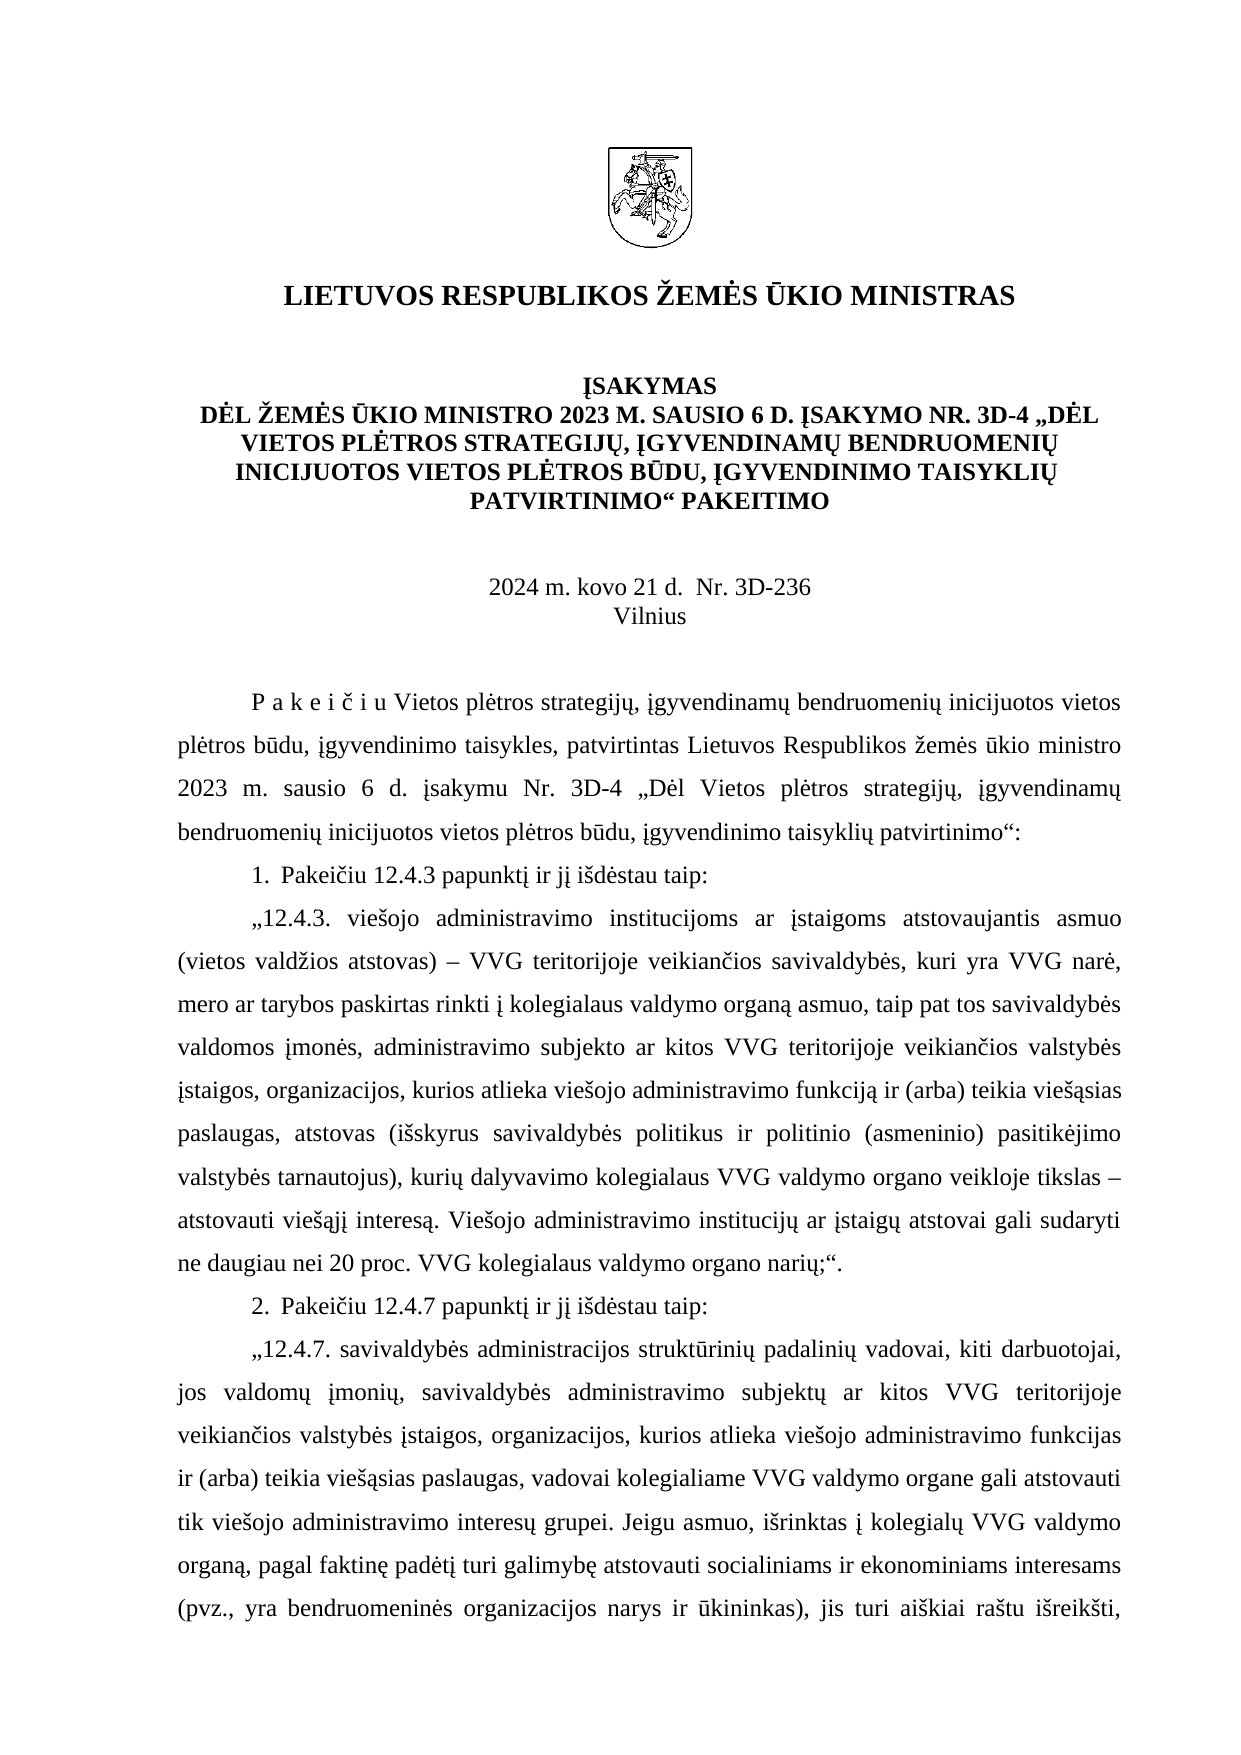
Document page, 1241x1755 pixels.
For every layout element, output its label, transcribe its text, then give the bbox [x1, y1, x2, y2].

text „12.4.3. viešojo administravimo institucijoms ar įstaigoms atstovaujantis asmuo (vietos valdžios atstovas) – VVG teritorijoje veikiančios savivaldybės, kuri yra VVG narė, mero ar tarybos paskirtas rinkti į kolegialaus valdymo organą asmuo, taip pat tos savivaldybės valdomos įmonės, administravimo subjekto ar kitos VVG teritorijoje veikiančios valstybės įstaigos, organizacijos, kurios atlieka viešojo administravimo funkciją ir (arba) teikia viešąsias paslaugas, atstovas (išskyrus savivaldybės politikus ir politinio (asmeninio) pasitikėjimo valstybės tarnautojus), kurių dalyvavimo kolegialaus VVG valdymo organo veikloje tikslas – atstovauti viešąjį interesą. Viešojo administravimo institucijų ar įstaigų atstovai gali sudaryti ne daugiau nei 20 proc. VVG kolegialaus valdymo organo narių;“. [177, 903, 1122, 1277]
text 2024 m. kovo 21 d. Nr. 3D-236 [177, 572, 1122, 601]
text 1. Pakeičiu 12.4.3 papunktį ir jį išdėstau taip: [251, 860, 1122, 888]
text LIETUVOS RESPUBLIKOS ŽEMĖS ŪKIO MINISTRAS [177, 278, 1122, 311]
text P a k e i č i u Vietos plėtros strategijų, įgyvendinamų bendruomenių inicijuotos vietos plėtros būdu, įgyvendinimo taisykles, patvirtintas Lietuvos Respublikos žemės ūkio ministro 2023 m. sausio 6 d. įsakymu Nr. 3D-4 „Dėl Vietos plėtros strategijų, įgyvendinamų bendruomenių inicijuotos vietos plėtros būdu, įgyvendinimo taisyklių patvirtinimo“: [177, 687, 1122, 845]
text „12.4.7. savivaldybės administracijos struktūrinių padalinių vadovai, kiti darbuotojai, jos valdomų įmonių, savivaldybės administravimo subjektų ar kitos VVG teritorijoje veikiančios valstybės įstaigos, organizacijos, kurios atlieka viešojo administravimo funkcijas ir (arba) teikia viešąsias paslaugas, vadovai kolegialiame VVG valdymo organe gali atstovauti tik viešojo administravimo interesų grupei. Jeigu asmuo, išrinktas į kolegialų VVG valdymo organą, pagal faktinę padėtį turi galimybę atstovauti socialiniams ir ekonominiams interesams (pvz., yra bendruomeninės organizacijos narys ir ūkininkas), jis turi aiškiai raštu išreikšti, [177, 1334, 1122, 1622]
text PATVIRTINIMO“ PAKEITIMO [177, 486, 1122, 515]
text Vilnius [177, 601, 1122, 630]
text DĖL ŽEMĖS ŪKIO MINISTRO 2023 M. SAUSIO 6 D. ĮSAKYMO NR. 3D-4 „DĖL VIETOS PLĖTROS STRATEGIJŲ, ĮGYVENDINAMŲ BENDRUOMENIŲ INICIJUOTOS VIETOS PLĖTROS BŪDU, ĮGYVENDINIMO TAISYKLIŲ [177, 400, 1122, 486]
text ĮSAKYMAS [177, 371, 1122, 400]
text 2. Pakeičiu 12.4.7 papunktį ir jį išdėstau taip: [251, 1291, 1122, 1320]
